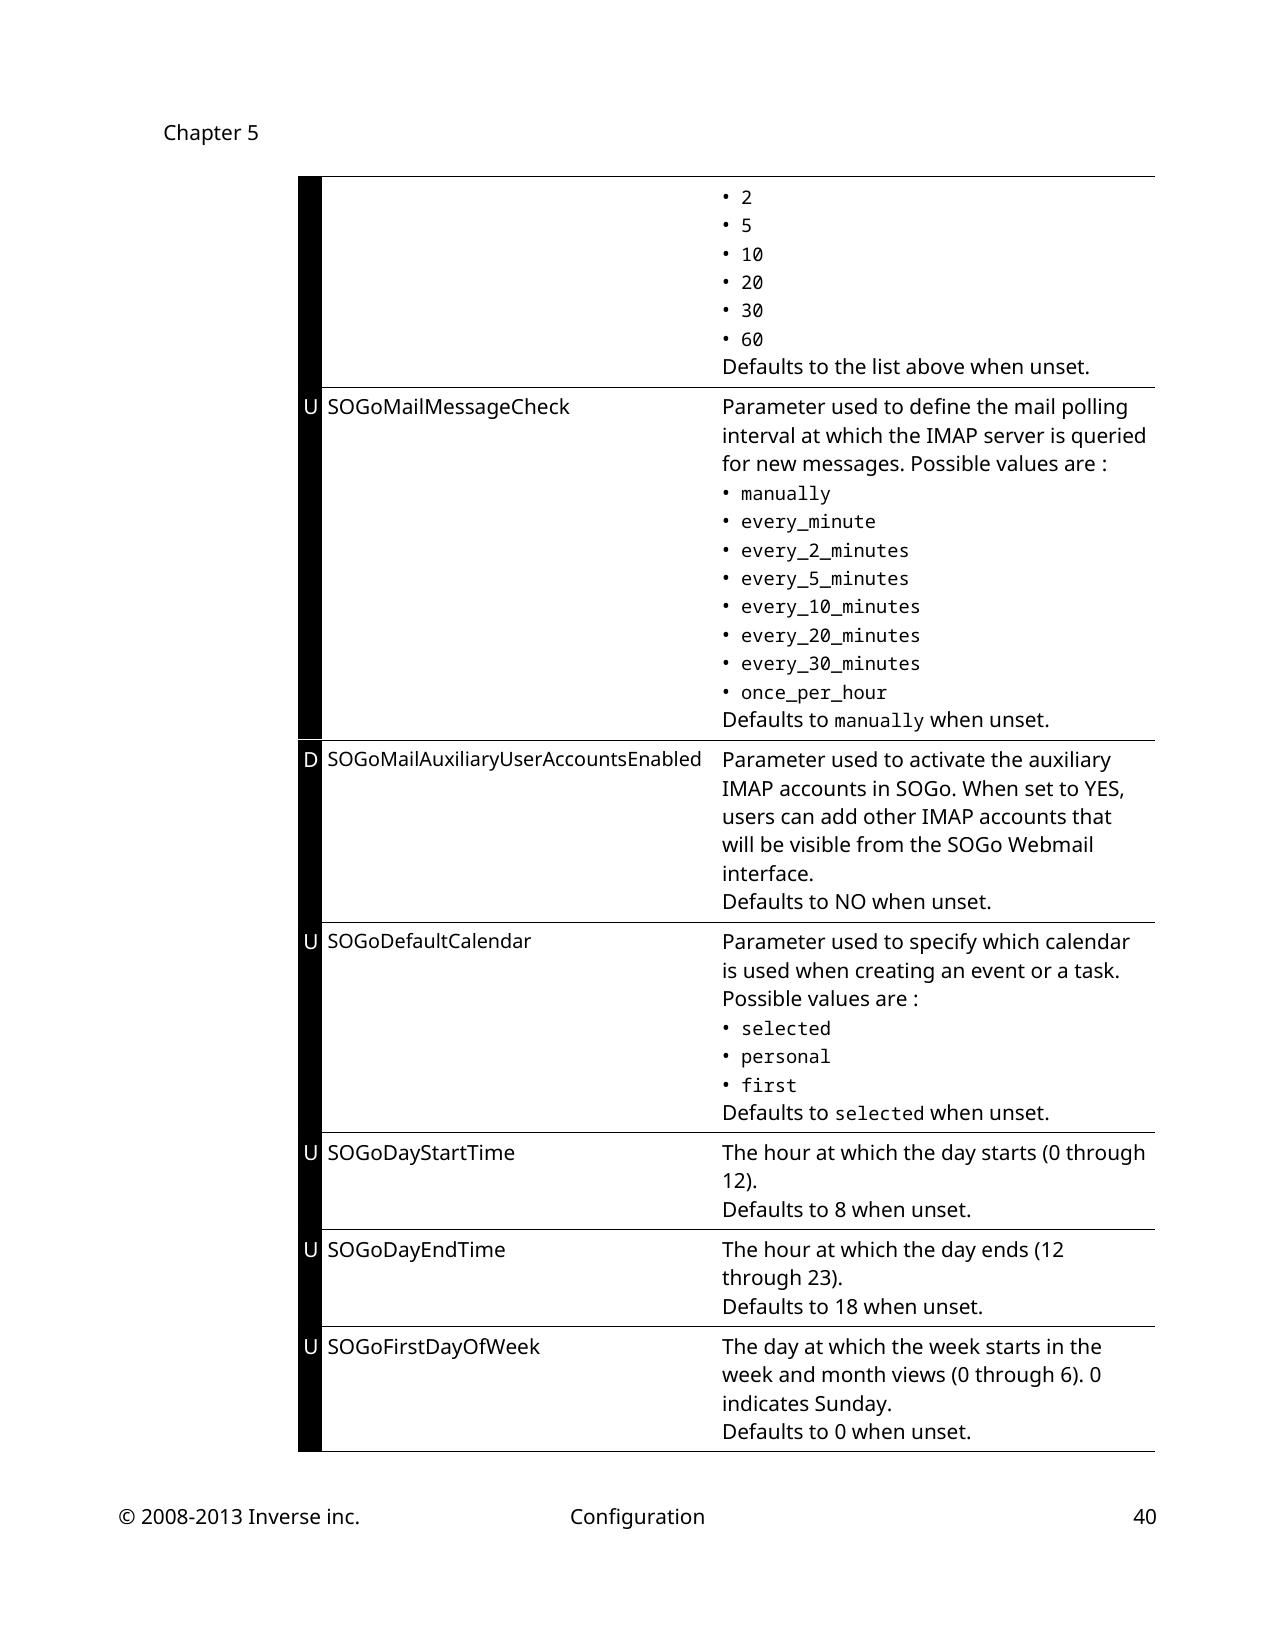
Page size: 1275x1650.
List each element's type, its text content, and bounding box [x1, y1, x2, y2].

table_cell • 2 • 5 • 10 • 20 • 30 • 60 Defaults to the list above when unset. [716, 177, 1155, 387]
table_cell SOGoDayStartTime [322, 1133, 716, 1229]
table_cell U [298, 1230, 322, 1326]
table_cell SOGoMailMessageCheck [322, 388, 716, 739]
table_cell [322, 177, 716, 387]
table_cell U [298, 923, 322, 1132]
table_cell D [298, 741, 322, 922]
table_cell U [298, 1133, 322, 1229]
table_cell [298, 177, 322, 387]
table_cell U [298, 388, 322, 739]
table_cell The hour at which the day starts (0 through 12). Defaults to 8 when unset. [716, 1133, 1155, 1229]
table_cell Parameter used to activate the auxiliary IMAP accounts in SOGo. When set to YES, users can add other IMAP accounts that will be visible from the SOGo Webmail interface. Defaults to NO when unset. [716, 741, 1155, 922]
table_cell SOGoDayEndTime [322, 1230, 716, 1326]
table_cell Parameter used to specify which calendar is used when creating an event or a task. Possible values are : • selected • personal • first Defaults to selected when unset. [716, 923, 1155, 1132]
table_cell The hour at which the day ends (12 through 23). Defaults to 18 when unset. [716, 1230, 1155, 1326]
table_cell SOGoDefaultCalendar [322, 923, 716, 1132]
table_cell SOGoMailAuxiliaryUserAccountsEnabled [322, 741, 716, 922]
table_cell SOGoFirstDayOfWeek [322, 1327, 716, 1451]
table_cell Parameter used to define the mail polling interval at which the IMAP server is queried for new messages. Possible values are : • manually • every_minute • every_2_minutes • every_5_minutes • every_10_minutes • every_20_minutes • every_30_minutes • once_per_hour Defaults to manually when unset. [716, 388, 1155, 739]
table_cell U [298, 1327, 322, 1451]
table_cell The day at which the week starts in the week and month views (0 through 6). 0 indicates Sunday. Defaults to 0 when unset. [716, 1327, 1155, 1451]
